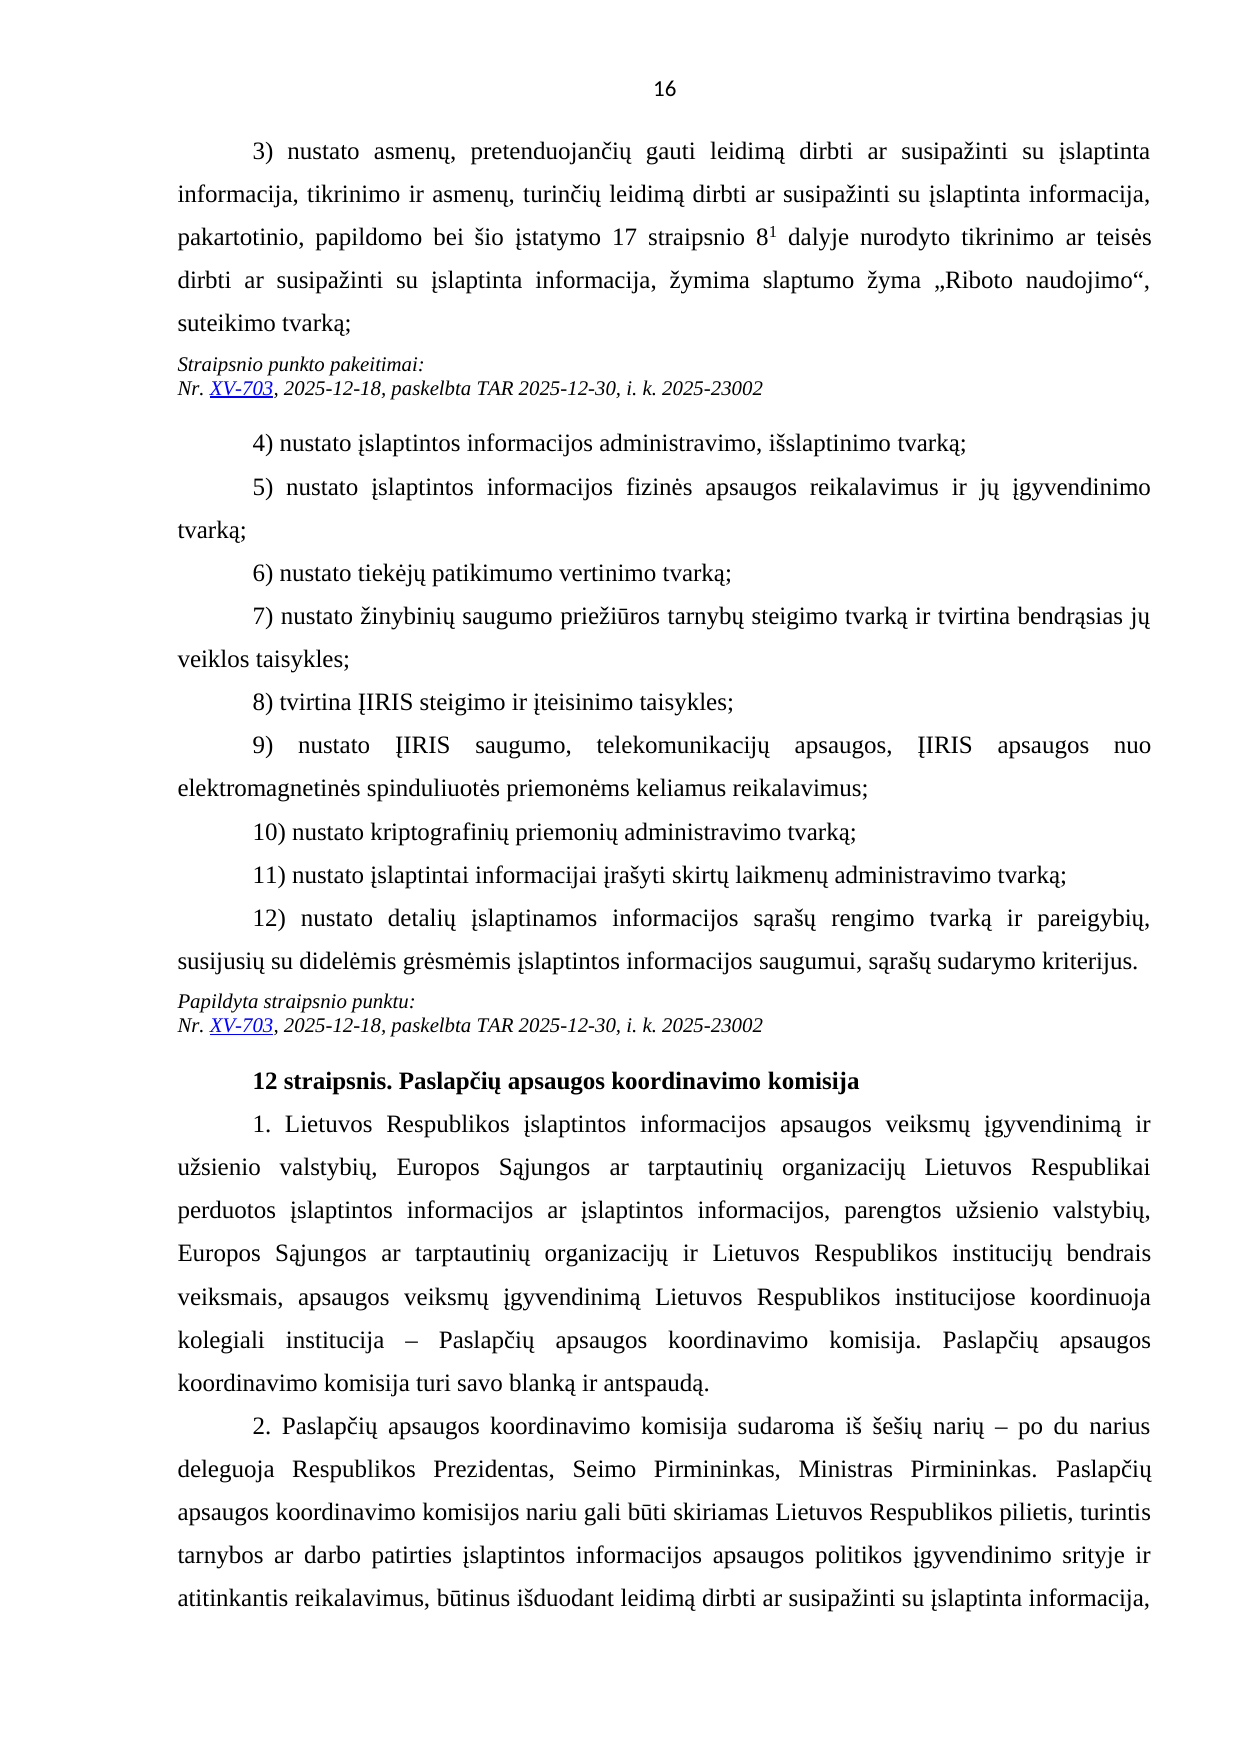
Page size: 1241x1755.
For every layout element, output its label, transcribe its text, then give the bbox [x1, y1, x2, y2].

text 1. Lietuvos Respublikos įslaptintos informacijos apsaugos veiksmų įgyvendinimą ir užsienio valstybių, Europos Sąjungos ar tarptautinių organizacijų Lietuvos Respublikai perduotos įslaptintos informacijos ar įslaptintos informacijos, parengtos užsienio valstybių, Europos Sąjungos ar tarptautinių organizacijų ir Lietuvos Respublikos institucijų bendrais veiksmais, apsaugos veiksmų įgyvendinimą Lietuvos Respublikos institucijose koordinuoja kolegiali institucija – Paslapčių apsaugos koordinavimo komisija. Paslapčių apsaugos koordinavimo komisija turi savo blanką ir antspaudą. [177, 1109, 1152, 1397]
text Nr. XV-703, 2025-12-18, paskelbta TAR 2025-12-30, i. k. 2025-23002 [177, 376, 1152, 400]
text 6) nustato tiekėjų patikimumo vertinimo tvarką; [177, 558, 1152, 587]
text 5) nustato įslaptintos informacijos fizinės apsaugos reikalavimus ir jų įgyvendinimo tvarką; [177, 472, 1152, 543]
text 7) nustato žinybinių saugumo priežiūros tarnybų steigimo tvarką ir tvirtina bendrąsias jų veiklos taisykles; [177, 601, 1152, 673]
text 11) nustato įslaptintai informacijai įrašyti skirtų laikmenų administravimo tvarką; [177, 860, 1152, 888]
text 3) nustato asmenų, pretenduojančių gauti leidimą dirbti ar susipažinti su įslaptinta informacija, tikrinimo ir asmenų, turinčių leidimą dirbti ar susipažinti su įslaptinta informacija, pakartotinio, papildomo bei šio įstatymo 17 straipsnio 81 dalyje nurodyto tikrinimo ar teisės dirbti ar susipažinti su įslaptinta informacija, žymima slaptumo žyma „Riboto naudojimo“, suteikimo tvarką; [177, 136, 1152, 337]
text 12 straipsnis. Paslapčių apsaugos koordinavimo komisija [177, 1066, 1152, 1095]
text 2. Paslapčių apsaugos koordinavimo komisija sudaroma iš šešių narių – po du narius deleguoja Respublikos Prezidentas, Seimo Pirmininkas, Ministras Pirmininkas. Paslapčių apsaugos koordinavimo komisijos nariu gali būti skiriamas Lietuvos Respublikos pilietis, turintis tarnybos ar darbo patirties įslaptintos informacijos apsaugos politikos įgyvendinimo srityje ir atitinkantis reikalavimus, būtinus išduodant leidimą dirbti ar susipažinti su įslaptinta informacija, [177, 1411, 1152, 1612]
text Nr. XV-703, 2025-12-18, paskelbta TAR 2025-12-30, i. k. 2025-23002 [177, 1013, 1152, 1037]
text Straipsnio punkto pakeitimai: [177, 352, 1152, 376]
text 4) nustato įslaptintos informacijos administravimo, išslaptinimo tvarką; [177, 428, 1152, 457]
text Papildyta straipsnio punktu: [177, 989, 1152, 1013]
text 12) nustato detalių įslaptinamos informacijos sąrašų rengimo tvarką ir pareigybių, susijusių su didelėmis grėsmėmis įslaptintos informacijos saugumui, sąrašų sudarymo kriterijus. [177, 903, 1152, 975]
text 10) nustato kriptografinių priemonių administravimo tvarką; [177, 817, 1152, 845]
text 9) nustato ĮIRIS saugumo, telekomunikacijų apsaugos, ĮIRIS apsaugos nuo elektromagnetinės spinduliuotės priemonėms keliamus reikalavimus; [177, 730, 1152, 802]
text 8) tvirtina ĮIRIS steigimo ir įteisinimo taisykles; [177, 687, 1152, 716]
